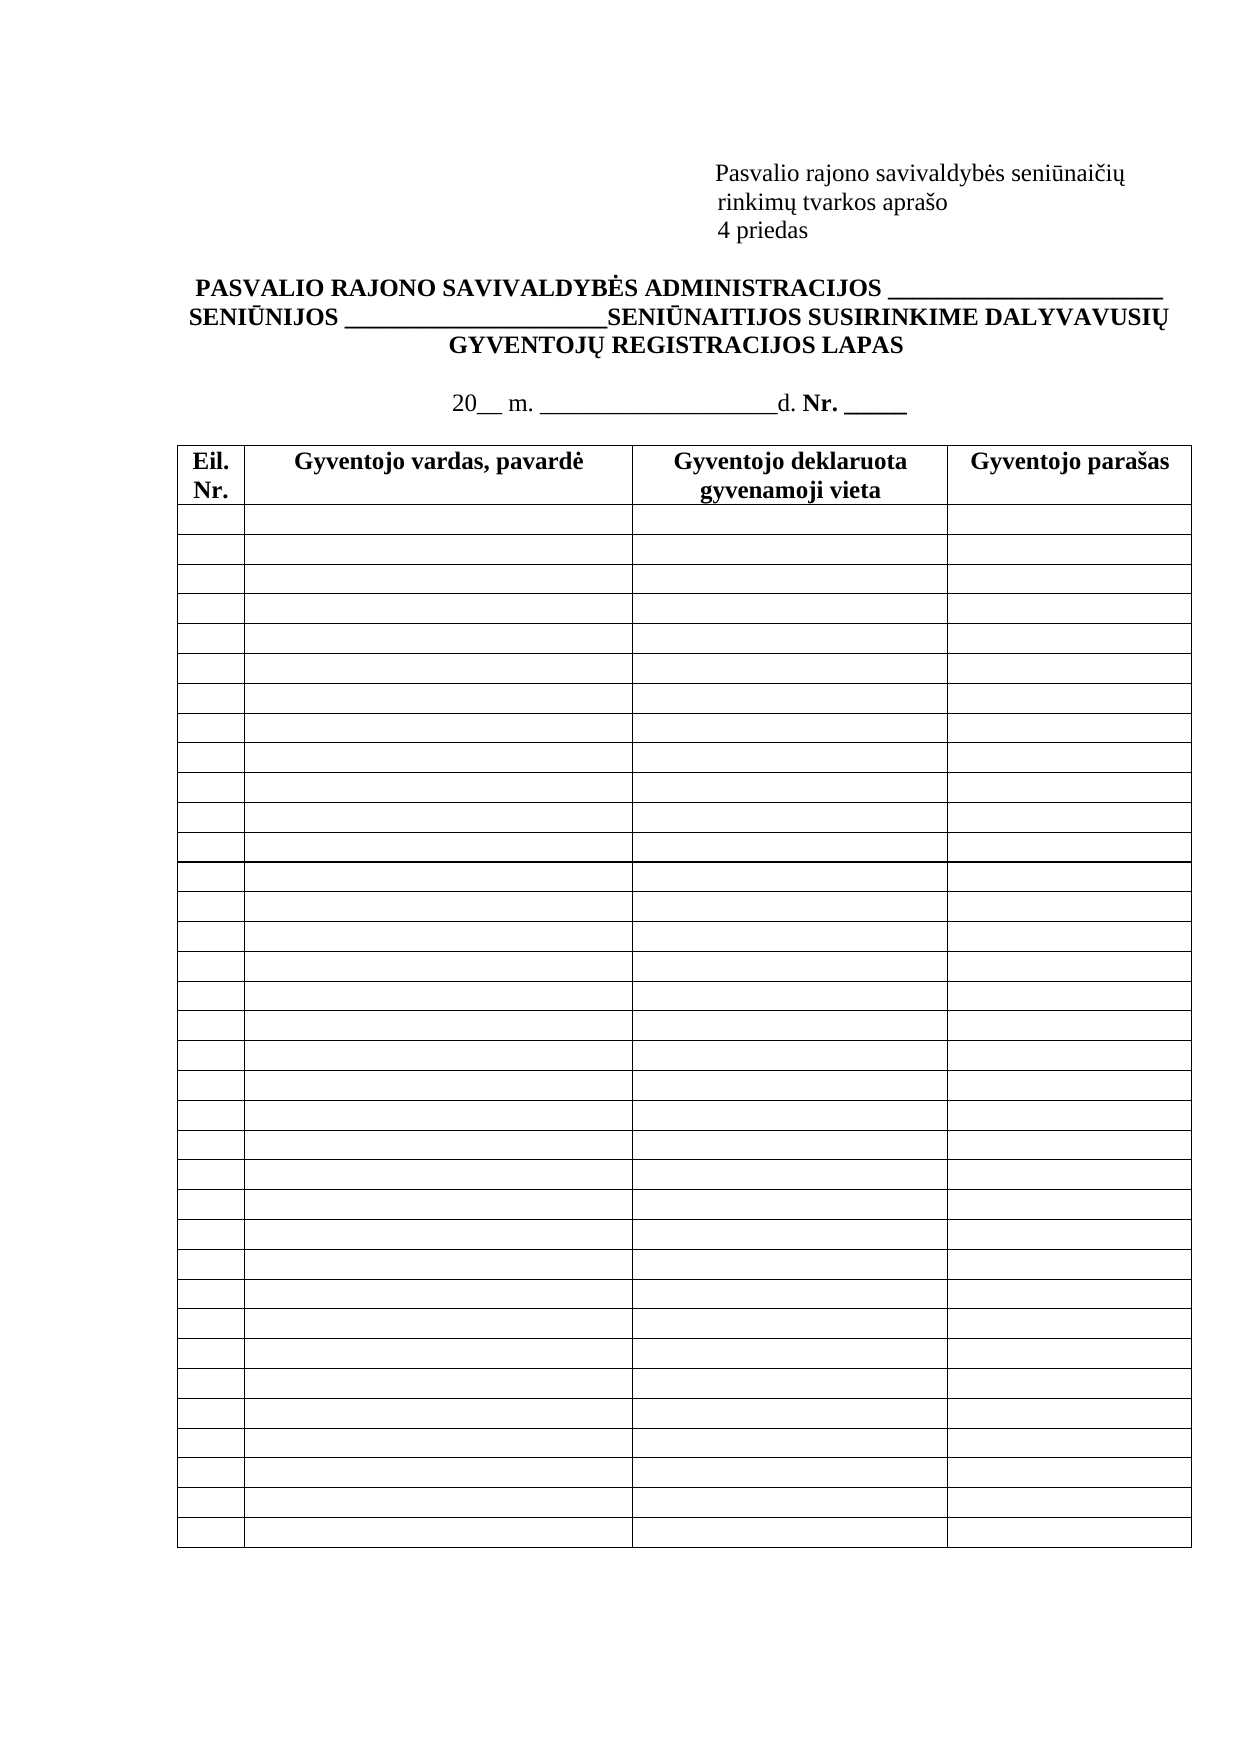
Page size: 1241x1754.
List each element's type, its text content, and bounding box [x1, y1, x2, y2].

table_cell [948, 773, 1191, 802]
table_cell [178, 565, 244, 593]
table_cell [633, 1011, 947, 1040]
table_cell [633, 1399, 947, 1427]
table_cell [178, 922, 244, 951]
table_cell [178, 1011, 244, 1040]
table_cell [633, 1071, 947, 1100]
table_cell [633, 922, 947, 951]
table_cell [245, 684, 632, 712]
table_cell [245, 1131, 632, 1159]
table_cell [245, 565, 632, 593]
table_cell [178, 1041, 244, 1070]
table_cell [948, 1190, 1191, 1219]
table_cell [948, 1280, 1191, 1308]
table_cell [948, 1488, 1191, 1517]
table_cell [633, 1309, 947, 1338]
table_cell [948, 1041, 1191, 1070]
table_cell [245, 624, 632, 653]
table_cell [178, 654, 244, 683]
table_cell [245, 1488, 632, 1517]
table_cell [948, 1339, 1191, 1368]
table_cell [245, 1518, 632, 1547]
table_cell [245, 1399, 632, 1427]
table_cell [178, 1220, 244, 1249]
table_cell [633, 1488, 947, 1517]
table_cell [948, 1101, 1191, 1129]
table_cell [633, 1458, 947, 1487]
text PASVALIO RAJONO SAVIVALDYBĖS ADMINISTRACIJOS ______________________ SENIŪNIJOS _____________________SENIŪNAITIJOS SUSIRINKIME DALYVAVUSIŲ GYVENTOJŲ REGISTRACIJOS LAPAS [177, 273, 1181, 359]
table_cell [178, 1190, 244, 1219]
table_cell [633, 1250, 947, 1278]
table_cell [178, 505, 244, 534]
table_cell [633, 952, 947, 981]
table_cell [633, 535, 947, 563]
table_header Eil. Nr. [178, 446, 244, 504]
table_cell [245, 863, 632, 891]
table_cell [245, 594, 632, 623]
table_cell [178, 1488, 244, 1517]
table_cell [948, 922, 1191, 951]
table_cell [633, 892, 947, 921]
table_cell [948, 565, 1191, 593]
table_cell [948, 654, 1191, 683]
table_cell [633, 982, 947, 1010]
table_cell [633, 1160, 947, 1189]
table_cell [633, 1429, 947, 1457]
text 4 priedas [582, 215, 1181, 244]
table_cell [948, 624, 1191, 653]
table_cell [178, 773, 244, 802]
table_cell [245, 1041, 632, 1070]
table_cell [633, 714, 947, 742]
table_cell [245, 833, 632, 861]
table_cell [178, 952, 244, 981]
table_cell [948, 982, 1191, 1010]
table_cell [178, 714, 244, 742]
table_cell [178, 535, 244, 563]
table_cell [245, 1071, 632, 1100]
table_cell [245, 892, 632, 921]
table_cell [178, 1280, 244, 1308]
table_cell [178, 1250, 244, 1278]
table_cell [178, 1369, 244, 1398]
table_cell [245, 773, 632, 802]
table_cell [948, 1160, 1191, 1189]
table_cell [178, 863, 244, 891]
table_cell [245, 952, 632, 981]
table_cell [633, 1041, 947, 1070]
table_cell [178, 1160, 244, 1189]
table_cell [178, 1518, 244, 1547]
table_cell [245, 1190, 632, 1219]
table_cell [178, 803, 244, 832]
table_cell [948, 1429, 1191, 1457]
table_cell [178, 833, 244, 861]
table_cell [948, 714, 1191, 742]
table_header Gyventojo deklaruota gyvenamoji vieta [633, 446, 947, 504]
text rinkimų tvarkos aprašo [582, 187, 1181, 215]
table_cell [178, 594, 244, 623]
table_cell [948, 684, 1191, 712]
table_cell [245, 1429, 632, 1457]
table_cell [245, 1160, 632, 1189]
table_cell [178, 1429, 244, 1457]
table_cell [178, 624, 244, 653]
table_header Gyventojo parašas [948, 446, 1191, 504]
table_cell [948, 833, 1191, 861]
table_cell [245, 743, 632, 772]
table_cell [948, 1220, 1191, 1249]
table_cell [245, 535, 632, 563]
table_cell [948, 743, 1191, 772]
table_cell [948, 535, 1191, 563]
table_cell [948, 1309, 1191, 1338]
text Pasvalio rajono savivaldybės seniūnaičių [177, 158, 1181, 187]
table_cell [948, 1250, 1191, 1278]
table_cell [948, 1458, 1191, 1487]
table_cell [948, 594, 1191, 623]
table_cell [633, 565, 947, 593]
table_cell [178, 1339, 244, 1368]
table_cell [633, 833, 947, 861]
table_cell [633, 1131, 947, 1159]
table_cell [178, 1131, 244, 1159]
table_cell [948, 803, 1191, 832]
table_cell [245, 922, 632, 951]
table_cell [245, 1309, 632, 1338]
text 20__ m. ___________________d. Nr. _____ [177, 388, 1181, 417]
table_cell [633, 1220, 947, 1249]
table_cell [245, 505, 632, 534]
table_cell [245, 1339, 632, 1368]
table_cell [948, 863, 1191, 891]
table_cell [948, 1131, 1191, 1159]
table_cell [245, 1220, 632, 1249]
table_cell [633, 1190, 947, 1219]
table_cell [178, 1071, 244, 1100]
table_cell [948, 952, 1191, 981]
table_cell [633, 773, 947, 802]
table_header Gyventojo vardas, pavardė [245, 446, 632, 504]
table_cell [633, 1101, 947, 1129]
table_cell [245, 714, 632, 742]
table_cell [245, 1280, 632, 1308]
table_cell [948, 1518, 1191, 1547]
table_cell [948, 1011, 1191, 1040]
table_cell [245, 1369, 632, 1398]
table_cell [633, 684, 947, 712]
table_cell [633, 743, 947, 772]
table_cell [178, 684, 244, 712]
table_cell [633, 505, 947, 534]
table_cell [178, 1399, 244, 1427]
table_cell [245, 803, 632, 832]
table_cell [178, 982, 244, 1010]
table_cell [633, 654, 947, 683]
table_cell [178, 743, 244, 772]
table_cell [633, 1339, 947, 1368]
table_cell [245, 1011, 632, 1040]
table_cell [948, 892, 1191, 921]
table_cell [948, 1369, 1191, 1398]
table_cell [178, 892, 244, 921]
table_cell [633, 594, 947, 623]
table_cell [245, 654, 632, 683]
table_cell [948, 1399, 1191, 1427]
table_cell [633, 1518, 947, 1547]
table_cell [245, 1250, 632, 1278]
table_cell [633, 624, 947, 653]
table_cell [633, 863, 947, 891]
table_cell [245, 1101, 632, 1129]
table_cell [178, 1101, 244, 1129]
table_cell [633, 803, 947, 832]
table_cell [948, 1071, 1191, 1100]
table_cell [245, 1458, 632, 1487]
table_cell [245, 982, 632, 1010]
table_cell [633, 1280, 947, 1308]
table_cell [948, 505, 1191, 534]
table_cell [633, 1369, 947, 1398]
table_cell [178, 1309, 244, 1338]
table_cell [178, 1458, 244, 1487]
